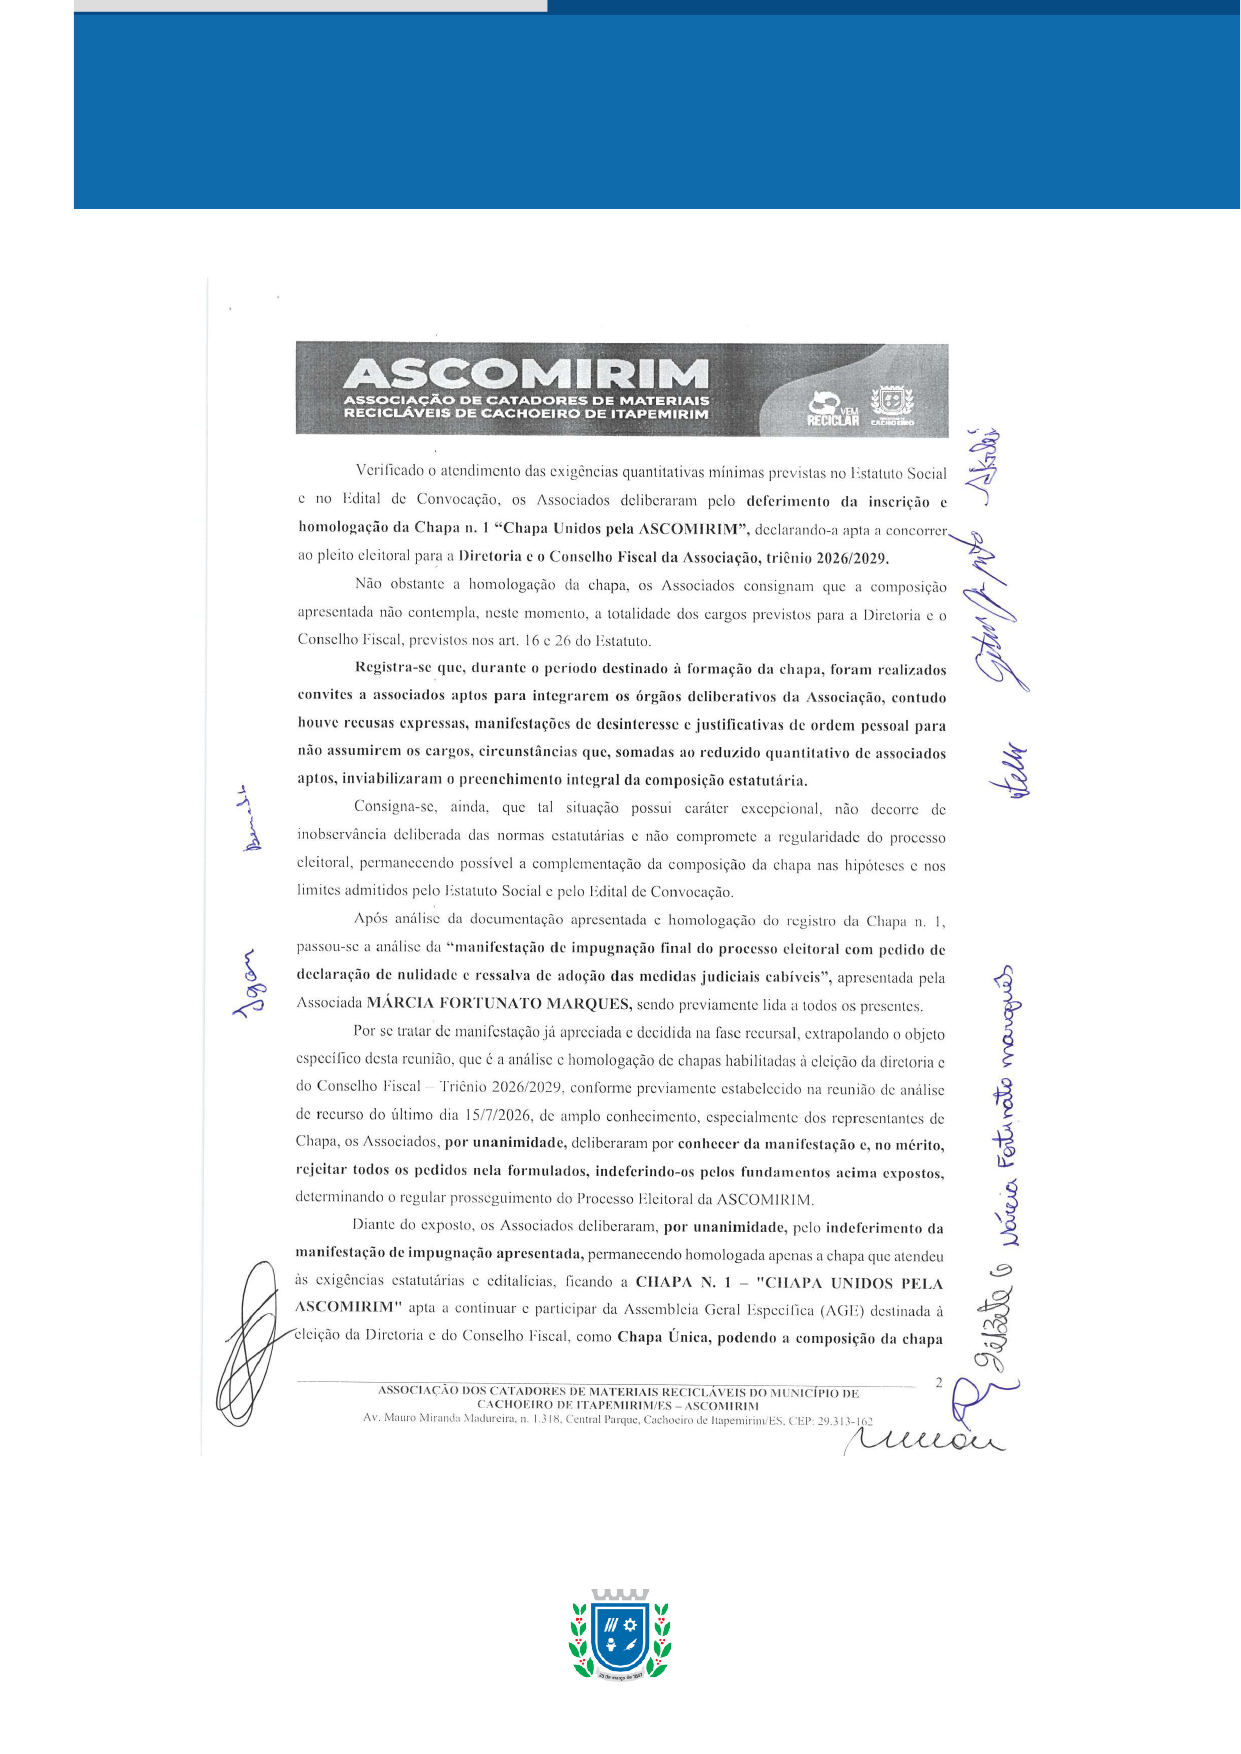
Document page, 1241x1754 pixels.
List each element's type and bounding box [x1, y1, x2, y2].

picture [199, 277, 1033, 1456]
picture [73, 0, 1241, 209]
picture [568, 1589, 672, 1682]
